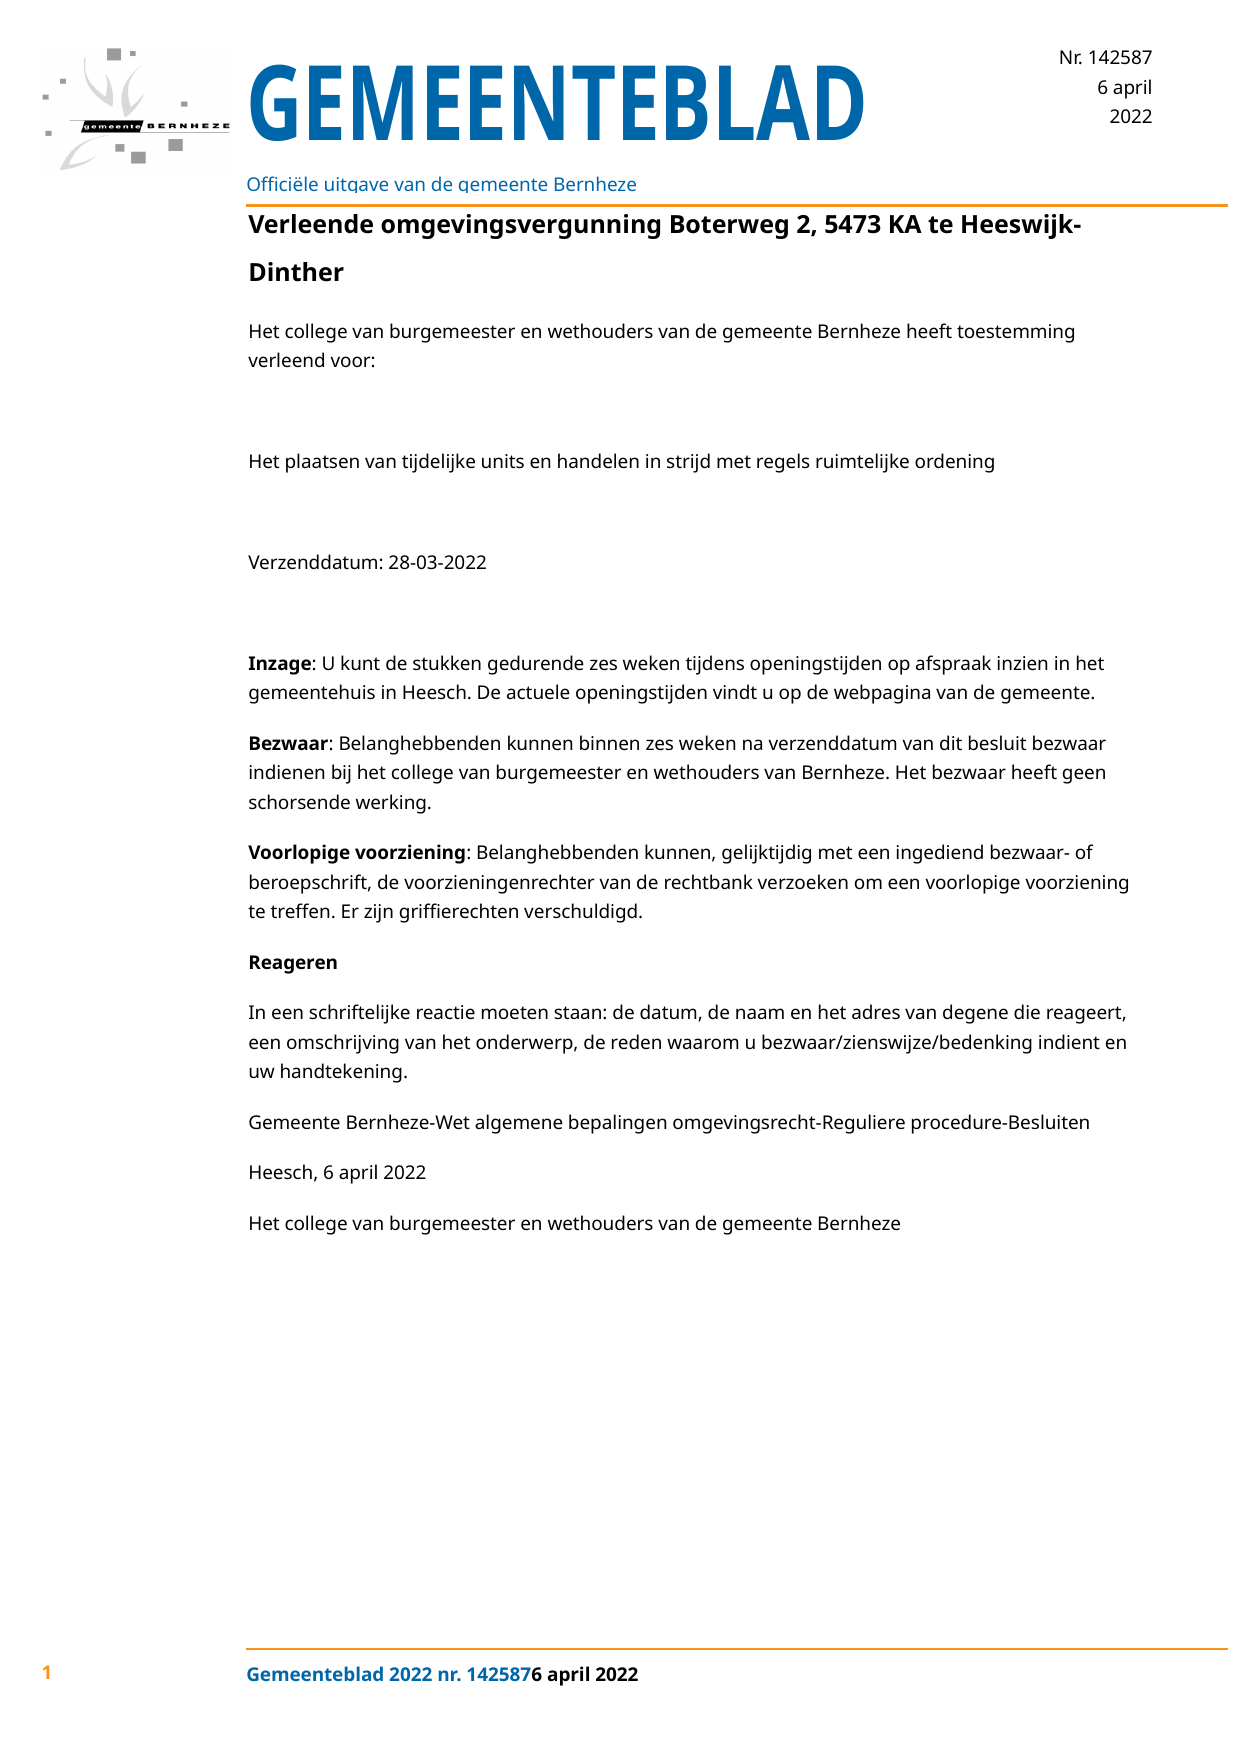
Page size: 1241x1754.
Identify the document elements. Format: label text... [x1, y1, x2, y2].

text Reageren [248, 949, 1152, 975]
text Het college van burgemeester en wethouders van de gemeente Bernheze [248, 1210, 1152, 1236]
text Gemeente Bernheze-Wet algemene bepalingen omgevingsrecht-Reguliere procedure-Besluiten [248, 1109, 1152, 1135]
text In een schriftelijke reactie moeten staan: de datum, de naam en het adres van degene die reageert, een omschrijving van het onderwerp, de reden waarom u bezwaar/zienswijze/bedenking indient en uw handtekening. [248, 999, 1152, 1084]
text Verleende omgevingsvergunning Boterweg 2, 5473 KA te Heeswijk-Dinther [248, 207, 1152, 288]
text Bezwaar: Belanghebbenden kunnen binnen zes weken na verzenddatum van dit besluit bezwaar indienen bij het college van burgemeester en wethouders van Bernheze. Het bezwaar heeft geen schorsende werking. [248, 730, 1152, 815]
text Inzage: U kunt de stukken gedurende zes weken tijdens openingstijden op afspraak inzien in het gemeentehuis in Heesch. De actuele openingstijden vindt u op de webpagina van de gemeente. [248, 650, 1152, 705]
text Het college van burgemeester en wethouders van de gemeente Bernheze heeft toestemming verleend voor: [248, 318, 1152, 373]
text Verzenddatum: 28-03-2022 [248, 549, 1152, 575]
text Heesch, 6 april 2022 [248, 1159, 1152, 1185]
picture [41, 47, 231, 172]
text Het plaatsen van tijdelijke units en handelen in strijd met regels ruimtelijke ordening [248, 448, 1152, 474]
text Voorlopige voorziening: Belanghebbenden kunnen, gelijktijdig met een ingediend bezwaar- of beroepschrift, de voorzieningenrechter van de rechtbank verzoeken om een voorlopige voorziening te treffen. Er zijn griffierechten verschuldigd. [248, 839, 1152, 924]
